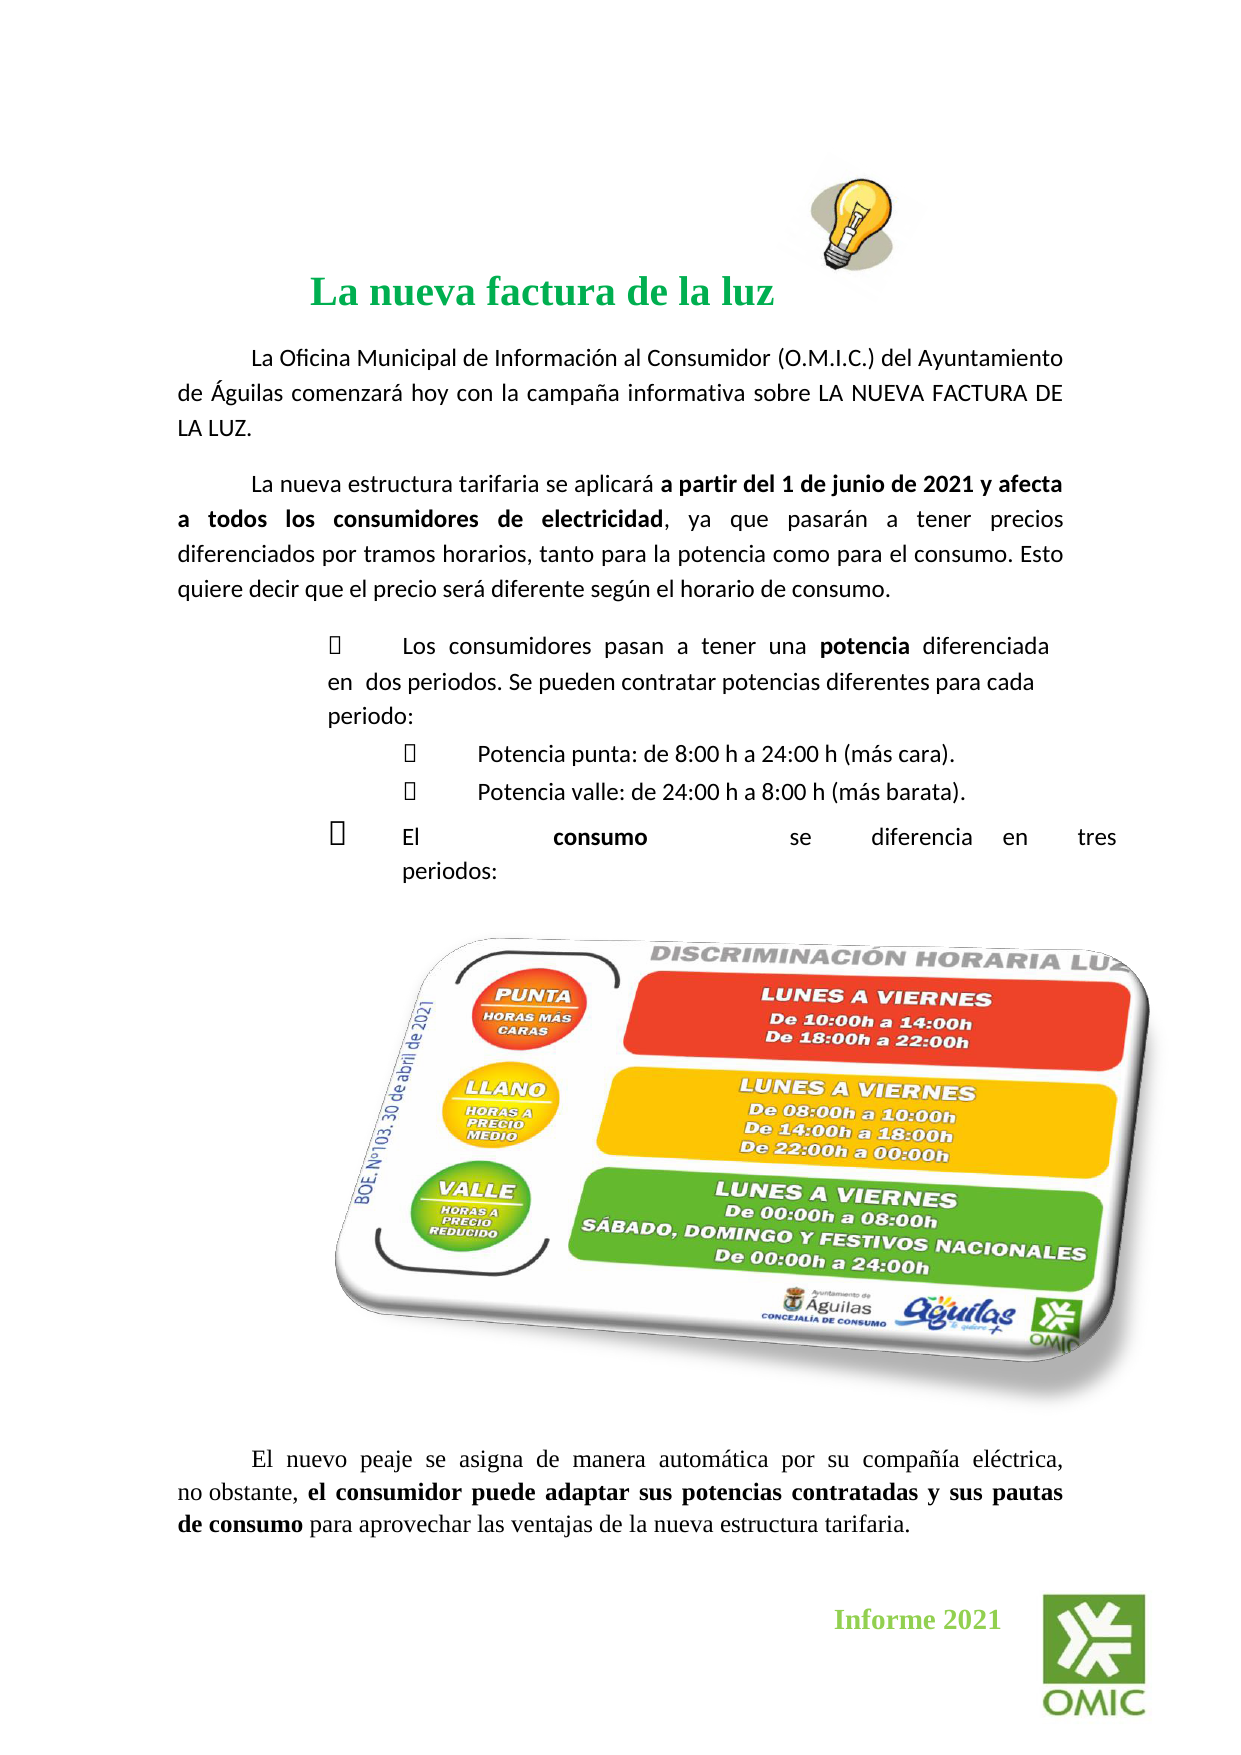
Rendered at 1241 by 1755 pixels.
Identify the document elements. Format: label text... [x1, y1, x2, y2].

text El nuevo peaje se asigna de manera automática por su compañía eléctrica, no obstante, el consumidor puede adaptar sus potencias contratadas y sus pautas de consumo para aprovechar las ventajas de la nueva estructura tarifaria. [177, 1444, 1063, 1538]
list Los consumidores pasan a tener una potencia diferenciada en dos periodos. Se pueden contratar potencias diferentes para cada periodo: [327, 627, 1063, 731]
list Potencia valle: de 24:00 h a 8:00 h (más barata). [402, 774, 1211, 808]
text La nueva factura de la luz [310, 266, 1211, 314]
text La Oficina Municipal de Información al Consumidor (O.M.I.C.) del Ayuntamiento de Águilas comenzará hoy con la campaña informativa sobre LA NUEVA FACTURA DE LA LUZ. [177, 342, 1063, 442]
list El consumo se diferencia en tres periodos: [327, 809, 1211, 886]
list Potencia punta: de 8:00 h a 24:00 h (más cara). [402, 735, 1211, 769]
text La nueva estructura tarifaria se aplicará a partir del 1 de junio de 2021 y afecta a todos los consumidores de electricidad, ya que pasarán a tener precios diferenciados por tramos horarios, tanto para la potencia como para el consumo. Esto quiere decir que el precio será diferente según el horario de consumo. [177, 468, 1063, 603]
